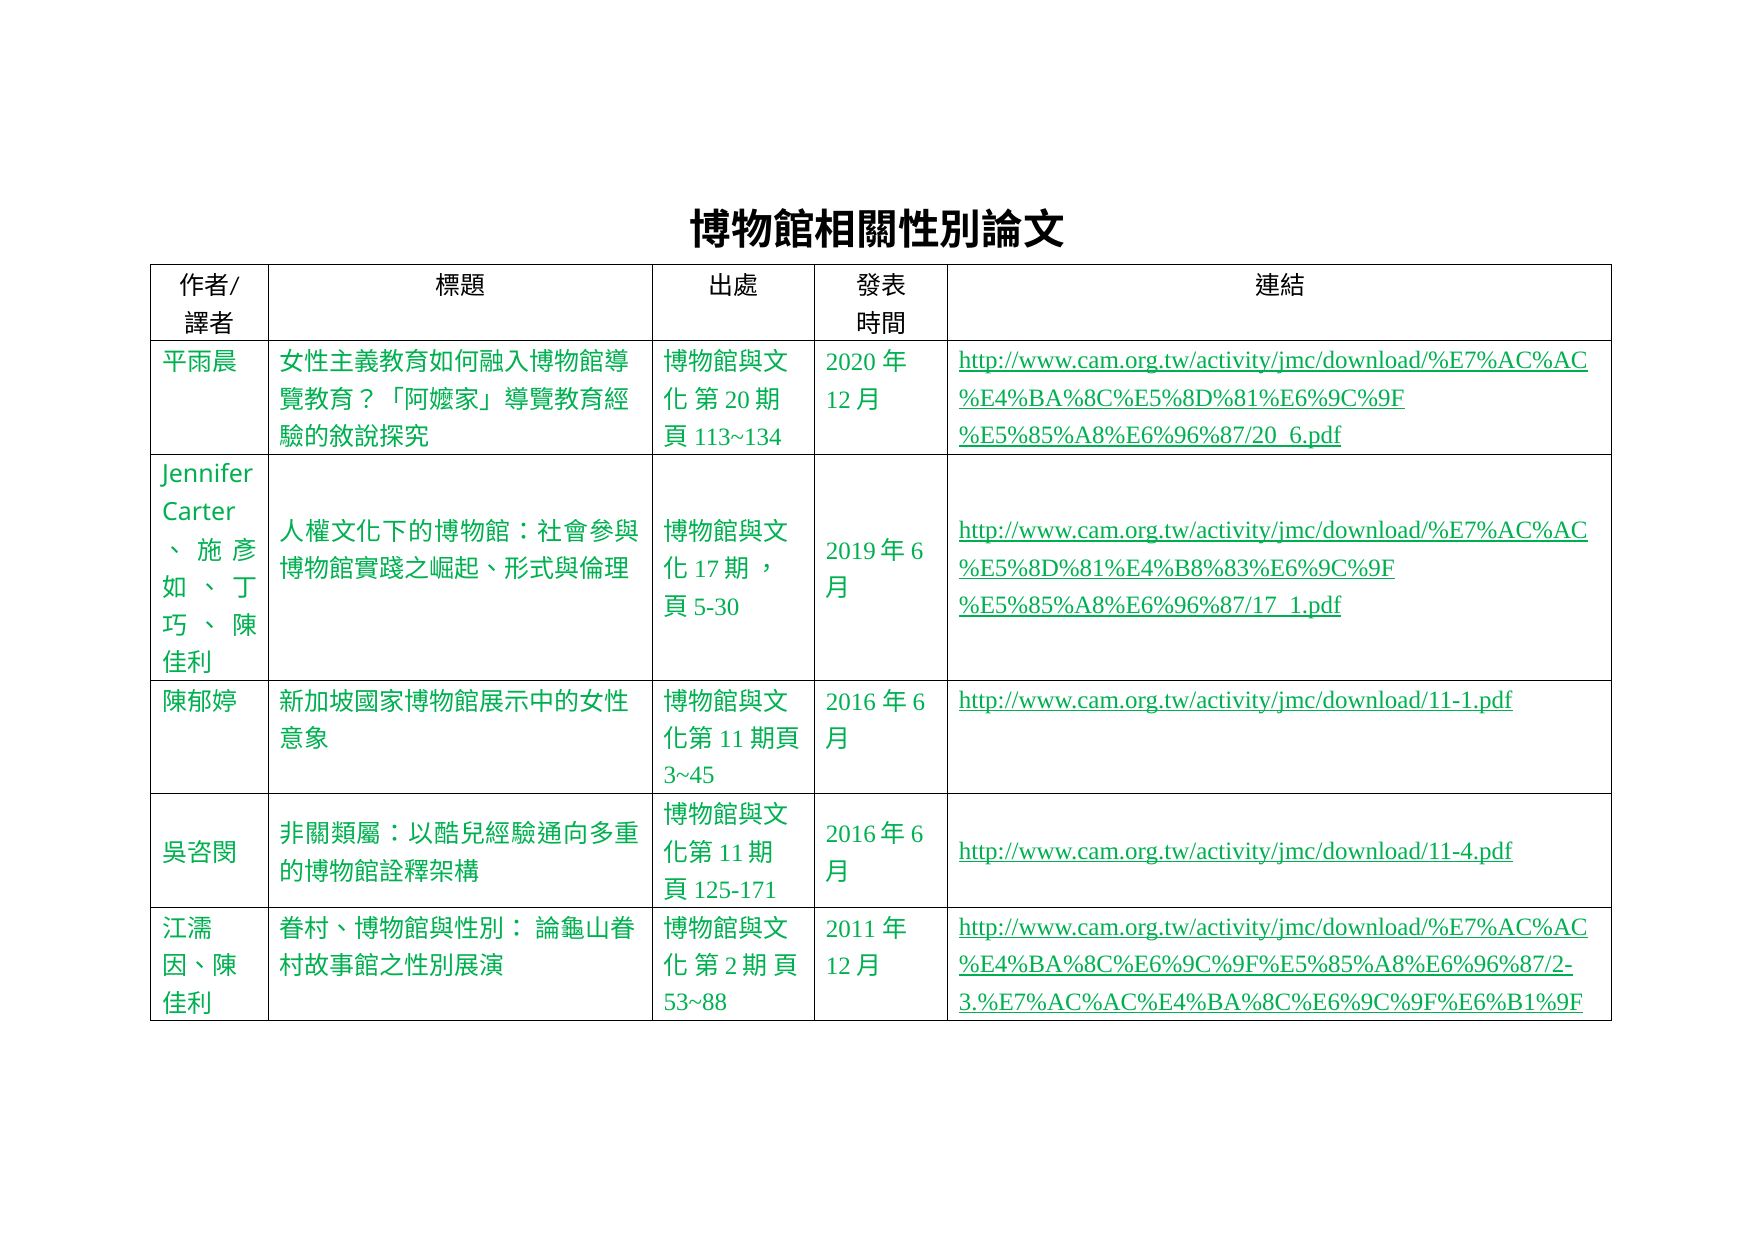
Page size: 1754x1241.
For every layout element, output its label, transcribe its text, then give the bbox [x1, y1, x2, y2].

table_header 出處 [653, 265, 814, 340]
table_cell 2020 年 12 月 [815, 341, 947, 453]
table_cell 陳郁婷 [151, 681, 268, 793]
table_cell http://www.cam.org.tw/activity/jmc/download/%E7%AC%AC%E5%8D%81%E4%B8%83%E6%9C%9F%E5%85%A8%E6%96%87/17_1.pdf [948, 455, 1611, 679]
table_cell http://www.cam.org.tw/activity/jmc/download/11-1.pdf [948, 681, 1611, 793]
table_cell 新加坡國家博物館展示中的女性意象 [269, 681, 652, 793]
table_cell 女性主義教育如何融入博物館導覽教育？「阿嬤家」導覽教育經驗的敘說探究 [269, 341, 652, 453]
table_cell 博物館與文化 第 2 期 頁 53~88 [653, 908, 814, 1020]
table_cell 博物館與文化第 11 期頁 3~45 [653, 681, 814, 793]
table_cell 人權文化下的博物館：社會參與博物館實踐之崛起、形式與倫理 [269, 455, 652, 679]
table_cell 2016年6月 [815, 794, 947, 907]
table_cell 吳咨閔 [151, 794, 268, 907]
table_header 作者/ 譯者 [151, 265, 268, 340]
table_cell 眷村、博物館與性別： 論龜山眷村故事館之性別展演 [269, 908, 652, 1020]
table_cell http://www.cam.org.tw/activity/jmc/download/%E7%AC%AC%E4%BA%8C%E6%9C%9F%E5%85%A8%E6%96%87/2-3.%E7%AC%AC%E4%BA%8C%E6%9C%9F%E6%B1%9F [948, 908, 1611, 1020]
table_cell 平雨晨 [151, 341, 268, 453]
table_cell 2019年6月 [815, 455, 947, 679]
table_header 連結 [948, 265, 1611, 340]
table_cell 2016 年 6 月 [815, 681, 947, 793]
table_header 標題 [269, 265, 652, 340]
text 博物館相關性別論文 [150, 189, 1604, 264]
table_header 發表 時間 [815, 265, 947, 340]
table_cell 博物館與文化 第 20 期 頁 113~134 [653, 341, 814, 453]
table_cell http://www.cam.org.tw/activity/jmc/download/%E7%AC%AC%E4%BA%8C%E5%8D%81%E6%9C%9F%E5%85%A8%E6%96%87/20_6.pdf [948, 341, 1611, 453]
table_cell 博物館與文化第11期 頁125-171 [653, 794, 814, 907]
table_cell 非關類屬：以酷兒經驗通向多重的博物館詮釋架構 [269, 794, 652, 907]
table_cell 2011 年 12 月 [815, 908, 947, 1020]
table_cell 博物館與文化 17期 ，頁5-30 [653, 455, 814, 679]
table_cell Jennifer Carter、施彥如、丁巧、陳佳利 [151, 455, 268, 679]
table_cell http://www.cam.org.tw/activity/jmc/download/11-4.pdf [948, 794, 1611, 907]
table_cell 江濡因、陳佳利 [151, 908, 268, 1020]
